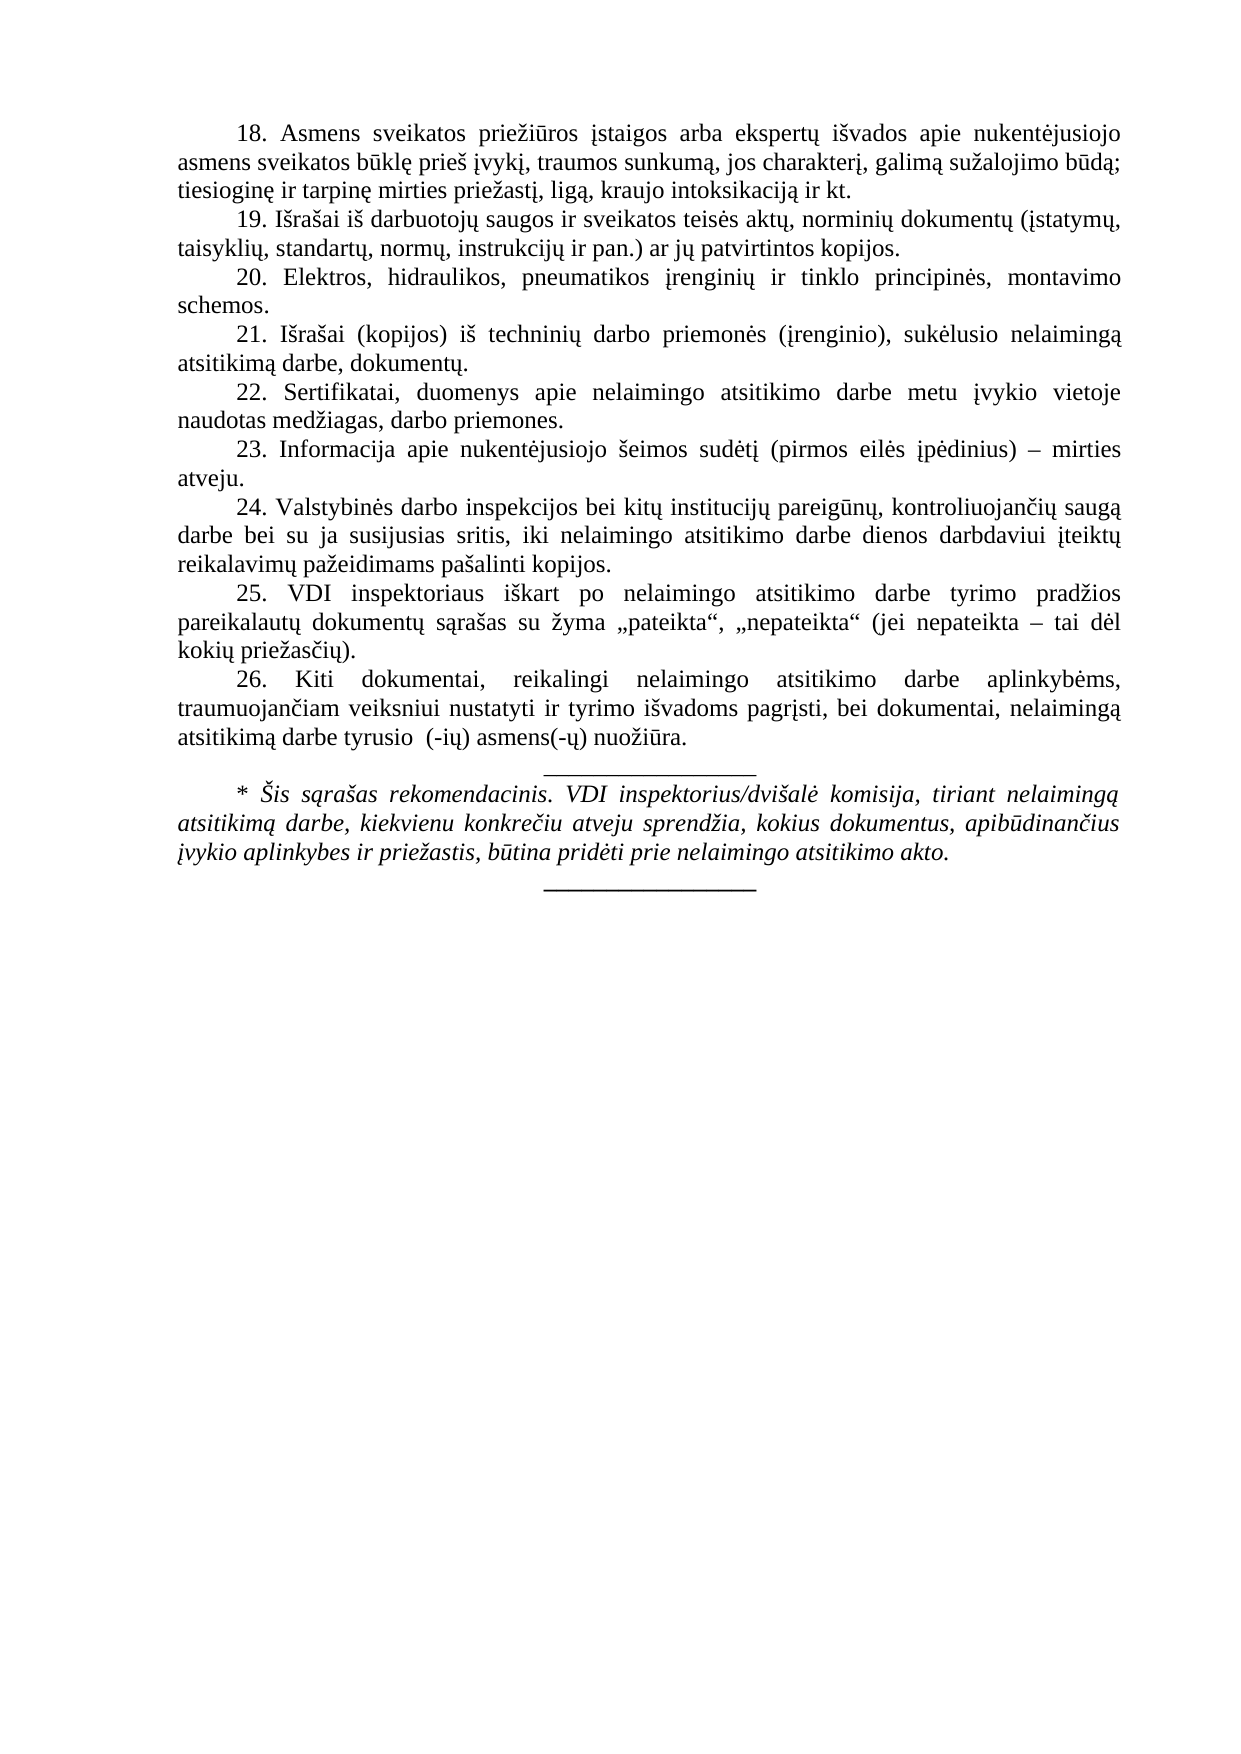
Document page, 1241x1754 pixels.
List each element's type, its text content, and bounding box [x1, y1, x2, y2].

text 23. Informacija apie nukentėjusiojo šeimos sudėtį (pirmos eilės įpėdinius) – mirties atveju. [177, 434, 1122, 492]
text 19. Išrašai iš darbuotojų saugos ir sveikatos teisės aktų, norminių dokumentų (įstatymų, taisyklių, standartų, normų, instrukcijų ir pan.) ar jų patvirtintos kopijos. [177, 204, 1122, 262]
text _________________ [177, 866, 1122, 894]
text 26. Kiti dokumentai, reikalingi nelaimingo atsitikimo darbe aplinkybėms, traumuojančiam veiksniui nustatyti ir tyrimo išvadoms pagrįsti, bei dokumentai, nelaimingą atsitikimą darbe tyrusio (-ių) asmens(-ų) nuožiūra. [177, 664, 1122, 751]
text 20. Elektros, hidraulikos, pneumatikos įrenginių ir tinklo principinės, montavimo schemos. [177, 262, 1122, 319]
text 21. Išrašai (kopijos) iš techninių darbo priemonės (įrenginio), sukėlusio nelaimingą atsitikimą darbe, dokumentų. [177, 319, 1122, 377]
text _________________ [177, 751, 1122, 779]
text * Šis sąrašas rekomendacinis. VDI inspektorius/dvišalė komisija, tiriant nelaimingą atsitikimą darbe, kiekvienu konkrečiu atveju sprendžia, kokius dokumentus, apibūdinančius įvykio aplinkybes ir priežastis, būtina pridėti prie nelaimingo atsitikimo akto. [177, 779, 1122, 866]
text 24. Valstybinės darbo inspekcijos bei kitų institucijų pareigūnų, kontroliuojančių saugą darbe bei su ja susijusias sritis, iki nelaimingo atsitikimo darbe dienos darbdaviui įteiktų reikalavimų pažeidimams pašalinti kopijos. [177, 492, 1122, 578]
text 22. Sertifikatai, duomenys apie nelaimingo atsitikimo darbe metu įvykio vietoje naudotas medžiagas, darbo priemones. [177, 377, 1122, 434]
text 18. Asmens sveikatos priežiūros įstaigos arba ekspertų išvados apie nukentėjusiojo asmens sveikatos būklę prieš įvykį, traumos sunkumą, jos charakterį, galimą sužalojimo būdą; tiesioginę ir tarpinę mirties priežastį, ligą, kraujo intoksikaciją ir kt. [177, 118, 1122, 204]
text 25. VDI inspektoriaus iškart po nelaimingo atsitikimo darbe tyrimo pradžios pareikalautų dokumentų sąrašas su žyma „pateikta“, „nepateikta“ (jei nepateikta – tai dėl kokių priežasčių). [177, 578, 1122, 664]
